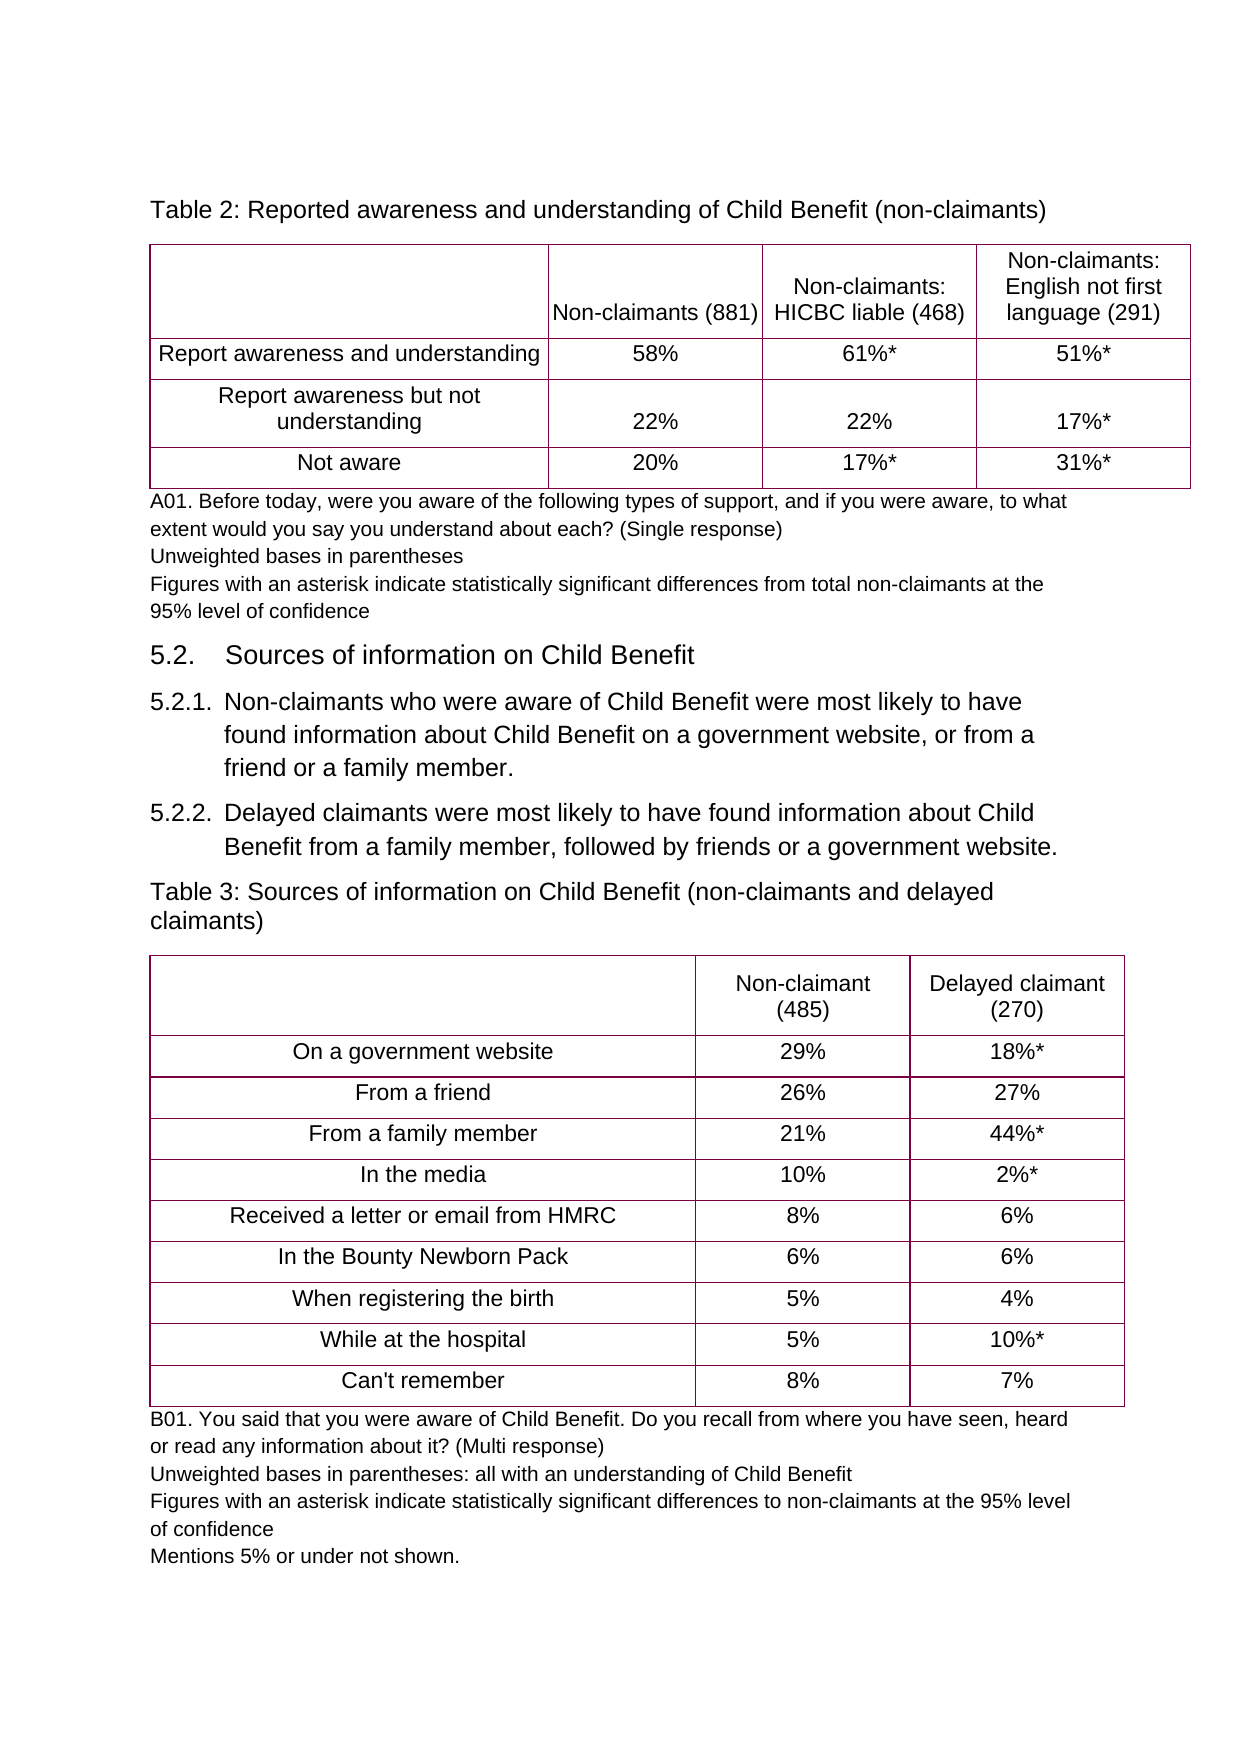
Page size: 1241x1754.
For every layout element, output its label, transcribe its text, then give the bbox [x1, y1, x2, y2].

text B01. You said that you were aware of Child Benefit. Do you recall from where you have seen, heard or read any information about it? (Multi response) [150, 1407, 1090, 1458]
text A01. Before today, were you aware of the following types of support, and if you were aware, to what extent would you say you understand about each? (Single response) [150, 489, 1090, 540]
table_cell Report awareness and understanding [151, 339, 548, 379]
table_cell 18%* [911, 1036, 1124, 1076]
table_cell In the Bounty Newborn Pack [151, 1242, 695, 1282]
subtitle Sources of information on Child Benefit [150, 639, 1090, 670]
table_cell 21% [696, 1119, 909, 1159]
table_header Delayed claimant (270) [911, 956, 1124, 1035]
table_cell 22% [549, 380, 762, 447]
table_cell In the media [151, 1160, 695, 1200]
list Delayed claimants were most likely to have found information about Child Benefit from a family member, followed by friends or a government website. [150, 798, 1090, 860]
text Unweighted bases in parentheses [150, 544, 1090, 568]
table_cell 58% [549, 339, 762, 379]
table_cell 7% [911, 1366, 1124, 1406]
table_cell 20% [549, 448, 762, 488]
table_cell 10% [696, 1160, 909, 1200]
text Unweighted bases in parentheses: all with an understanding of Child Benefit [150, 1462, 1090, 1486]
table_cell 8% [696, 1366, 909, 1406]
table_cell 5% [696, 1283, 909, 1323]
table_cell 17%* [977, 380, 1190, 447]
table_cell 51%* [977, 339, 1190, 379]
table_cell Not aware [151, 448, 548, 488]
table_cell Received a letter or email from HMRC [151, 1201, 695, 1241]
table_header Non-claimant (485) [696, 956, 909, 1035]
table_header Non-claimants: HICBC liable (468) [763, 245, 976, 338]
text Mentions 5% or under not shown. [150, 1544, 1090, 1568]
table_cell 61%* [763, 339, 976, 379]
table_cell From a family member [151, 1119, 695, 1159]
table_cell 6% [696, 1242, 909, 1282]
table_cell Report awareness but not understanding [151, 380, 548, 447]
table_cell On a government website [151, 1036, 695, 1076]
table_cell 6% [911, 1242, 1124, 1282]
table_cell 31%* [977, 448, 1190, 488]
list Non-claimants who were aware of Child Benefit were most likely to have found information about Child Benefit on a government website, or from a friend or a family member. [150, 687, 1090, 782]
text Figures with an asterisk indicate statistically significant differences to non-claimants at the 95% level of confidence [150, 1489, 1090, 1541]
table_cell From a friend [151, 1078, 695, 1118]
table_header [151, 245, 548, 338]
table_cell 2%* [911, 1160, 1124, 1200]
text Table 3: Sources of information on Child Benefit (non-claimants and delayed claimants) [150, 877, 1090, 934]
table_cell 22% [763, 380, 976, 447]
table_cell 44%* [911, 1119, 1124, 1159]
table_cell 4% [911, 1283, 1124, 1323]
table_cell 5% [696, 1324, 909, 1364]
table_cell 8% [696, 1201, 909, 1241]
text Figures with an asterisk indicate statistically significant differences from total non-claimants at the 95% level of confidence [150, 571, 1090, 623]
table_cell 27% [911, 1078, 1124, 1118]
table_header Non-claimants (881) [549, 245, 762, 338]
table_cell 26% [696, 1078, 909, 1118]
table_cell When registering the birth [151, 1283, 695, 1323]
table_cell 6% [911, 1201, 1124, 1241]
table_cell While at the hospital [151, 1324, 695, 1364]
text Table 2: Reported awareness and understanding of Child Benefit (non-claimants) [150, 195, 1090, 223]
table_cell 10%* [911, 1324, 1124, 1364]
table_cell Can't remember [151, 1366, 695, 1406]
table_cell 29% [696, 1036, 909, 1076]
table_header Non-claimants: English not first language (291) [977, 245, 1190, 338]
table_cell 17%* [763, 448, 976, 488]
table_header [151, 956, 695, 1035]
